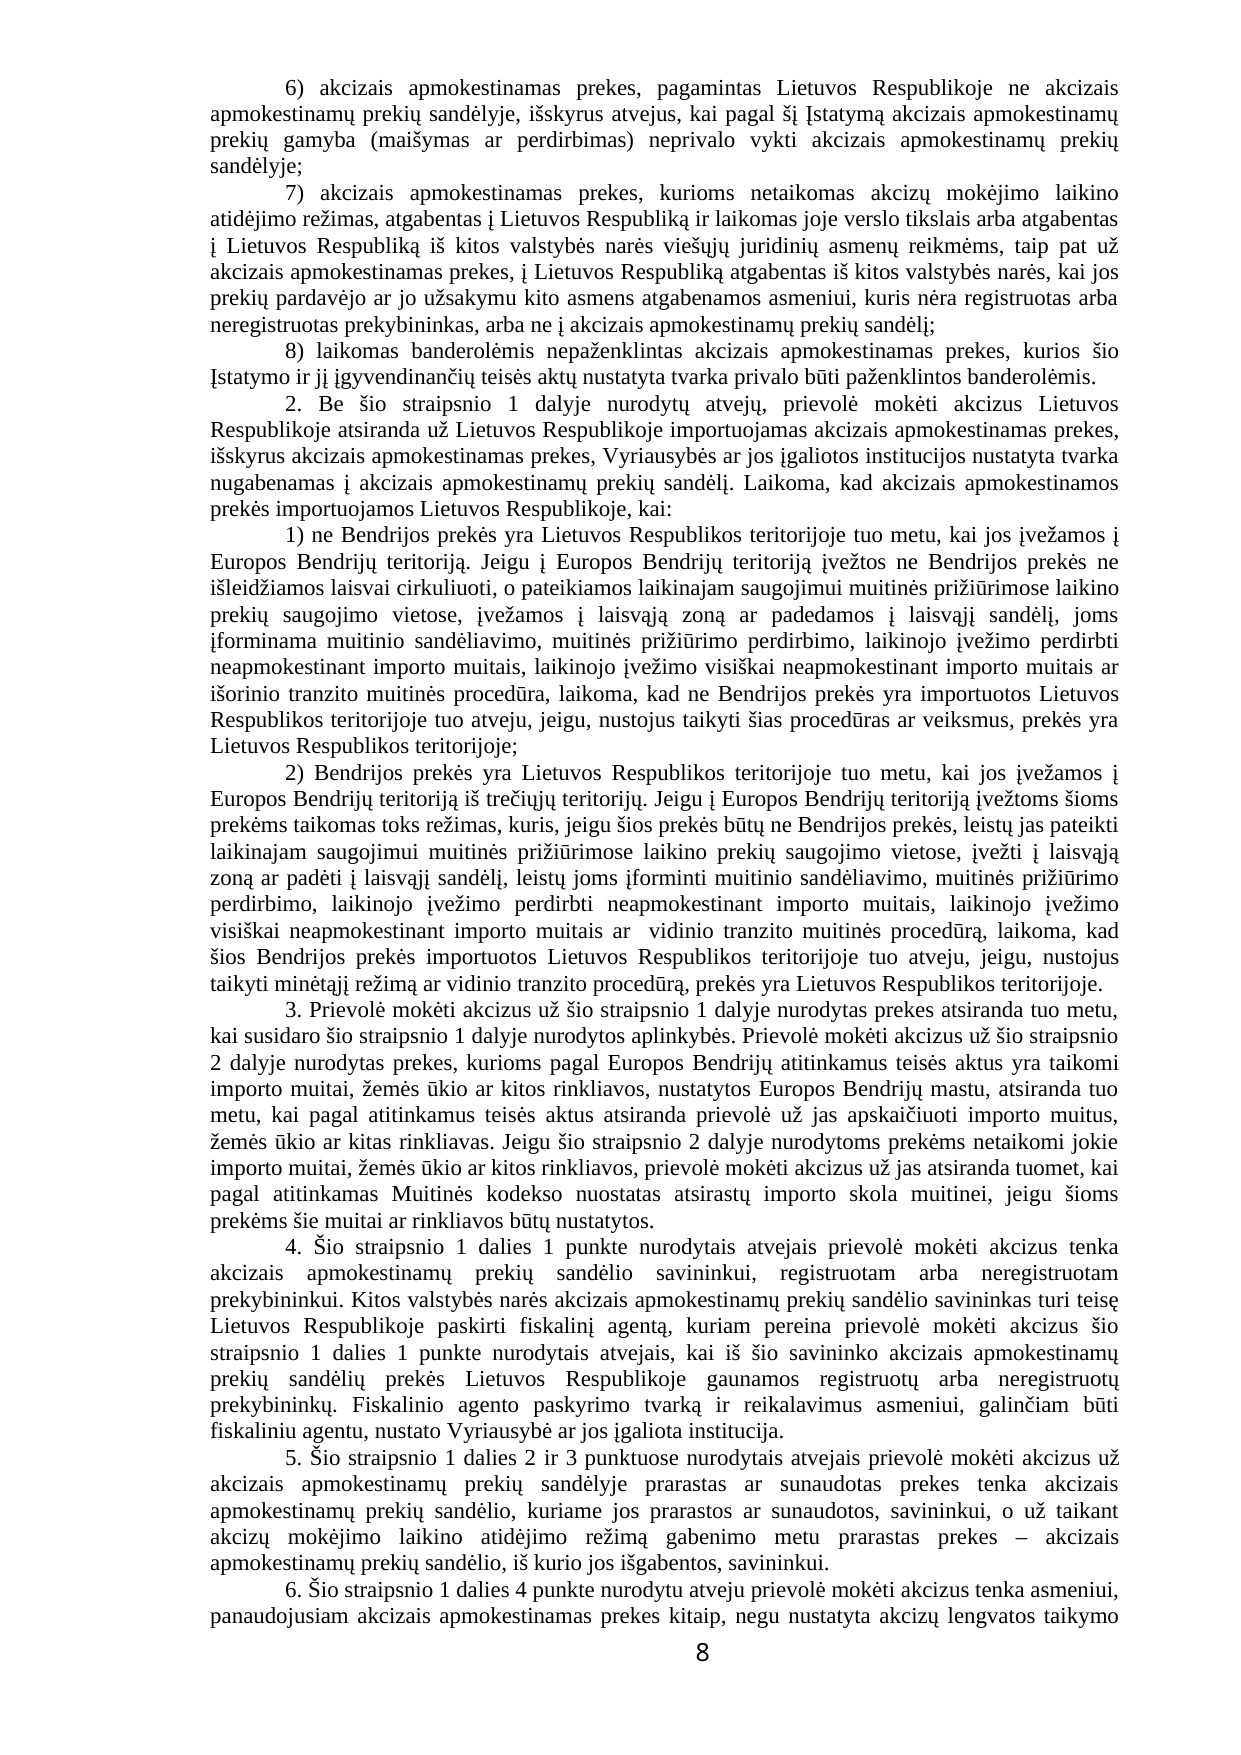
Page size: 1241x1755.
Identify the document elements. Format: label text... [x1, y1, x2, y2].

text 6. Šio straipsnio 1 dalies 4 punkte nurodytu atveju prievolė mokėti akcizus tenka asmeniui, panaudojusiam akcizais apmokestinamas prekes kitaip, negu nustatyta akcizų lengvatos taikymo [210, 1576, 1120, 1628]
text 7) akcizais apmokestinamas prekes, kurioms netaikomas akcizų mokėjimo laikino atidėjimo režimas, atgabentas į Lietuvos Respubliką ir laikomas joje verslo tikslais arba atgabentas į Lietuvos Respubliką iš kitos valstybės narės viešųjų juridinių asmenų reikmėms, taip pat už akcizais apmokestinamas prekes, į Lietuvos Respubliką atgabentas iš kitos valstybės narės, kai jos prekių pardavėjo ar jo užsakymu kito asmens atgabenamos asmeniui, kuris nėra registruotas arba neregistruotas prekybininkas, arba ne į akcizais apmokestinamų prekių sandėlį; [210, 179, 1120, 337]
text 5. Šio straipsnio 1 dalies 2 ir 3 punktuose nurodytais atvejais prievolė mokėti akcizus už akcizais apmokestinamų prekių sandėlyje prarastas ar sunaudotas prekes tenka akcizais apmokestinamų prekių sandėlio, kuriame jos prarastos ar sunaudotos, savininkui, o už taikant akcizų mokėjimo laikino atidėjimo režimą gabenimo metu prarastas prekes – akcizais apmokestinamų prekių sandėlio, iš kurio jos išgabentos, savininkui. [210, 1444, 1120, 1576]
text 4. Šio straipsnio 1 dalies 1 punkte nurodytais atvejais prievolė mokėti akcizus tenka akcizais apmokestinamų prekių sandėlio savininkui, registruotam arba neregistruotam prekybininkui. Kitos valstybės narės akcizais apmokestinamų prekių sandėlio savininkas turi teisę Lietuvos Respublikoje paskirti fiskalinį agentą, kuriam pereina prievolė mokėti akcizus šio straipsnio 1 dalies 1 punkte nurodytais atvejais, kai iš šio savininko akcizais apmokestinamų prekių sandėlių prekės Lietuvos Respublikoje gaunamos registruotų arba neregistruotų prekybininkų. Fiskalinio agento paskyrimo tvarką ir reikalavimus asmeniui, galinčiam būti fiskaliniu agentu, nustato Vyriausybė ar jos įgaliota institucija. [210, 1233, 1120, 1444]
text 2. Be šio straipsnio 1 dalyje nurodytų atvejų, prievolė mokėti akcizus Lietuvos Respublikoje atsiranda už Lietuvos Respublikoje importuojamas akcizais apmokestinamas prekes, išskyrus akcizais apmokestinamas prekes, Vyriausybės ar jos įgaliotos institucijos nustatyta tvarka nugabenamas į akcizais apmokestinamų prekių sandėlį. Laikoma, kad akcizais apmokestinamos prekės importuojamos Lietuvos Respublikoje, kai: [210, 390, 1120, 522]
text 2) Bendrijos prekės yra Lietuvos Respublikos teritorijoje tuo metu, kai jos įvežamos į Europos Bendrijų teritoriją iš trečiųjų teritorijų. Jeigu į Europos Bendrijų teritoriją įvežtoms šioms prekėms taikomas toks režimas, kuris, jeigu šios prekės būtų ne Bendrijos prekės, leistų jas pateikti laikinajam saugojimui muitinės prižiūrimose laikino prekių saugojimo vietose, įvežti į laisvąją zoną ar padėti į laisvąjį sandėlį, leistų joms įforminti muitinio sandėliavimo, muitinės prižiūrimo perdirbimo, laikinojo įvežimo perdirbti neapmokestinant importo muitais, laikinojo įvežimo visiškai neapmokestinant importo muitais ar vidinio tranzito muitinės procedūrą, laikoma, kad šios Bendrijos prekės importuotos Lietuvos Respublikos teritorijoje tuo atveju, jeigu, nustojus taikyti minėtąjį režimą ar vidinio tranzito procedūrą, prekės yra Lietuvos Respublikos teritorijoje. [210, 759, 1120, 996]
text 8) laikomas banderolėmis nepaženklintas akcizais apmokestinamas prekes, kurios šio Įstatymo ir jį įgyvendinančių teisės aktų nustatyta tvarka privalo būti paženklintos banderolėmis. [210, 337, 1120, 390]
text 3. Prievolė mokėti akcizus už šio straipsnio 1 dalyje nurodytas prekes atsiranda tuo metu, kai susidaro šio straipsnio 1 dalyje nurodytos aplinkybės. Prievolė mokėti akcizus už šio straipsnio 2 dalyje nurodytas prekes, kurioms pagal Europos Bendrijų atitinkamus teisės aktus yra taikomi importo muitai, žemės ūkio ar kitos rinkliavos, nustatytos Europos Bendrijų mastu, atsiranda tuo metu, kai pagal atitinkamus teisės aktus atsiranda prievolė už jas apskaičiuoti importo muitus, žemės ūkio ar kitas rinkliavas. Jeigu šio straipsnio 2 dalyje nurodytoms prekėms netaikomi jokie importo muitai, žemės ūkio ar kitos rinkliavos, prievolė mokėti akcizus už jas atsiranda tuomet, kai pagal atitinkamas Muitinės kodekso nuostatas atsirastų importo skola muitinei, jeigu šioms prekėms šie muitai ar rinkliavos būtų nustatytos. [210, 996, 1120, 1233]
text 1) ne Bendrijos prekės yra Lietuvos Respublikos teritorijoje tuo metu, kai jos įvežamos į Europos Bendrijų teritoriją. Jeigu į Europos Bendrijų teritoriją įvežtos ne Bendrijos prekės ne išleidžiamos laisvai cirkuliuoti, o pateikiamos laikinajam saugojimui muitinės prižiūrimose laikino prekių saugojimo vietose, įvežamos į laisvąją zoną ar padedamos į laisvąjį sandėlį, joms įforminama muitinio sandėliavimo, muitinės prižiūrimo perdirbimo, laikinojo įvežimo perdirbti neapmokestinant importo muitais, laikinojo įvežimo visiškai neapmokestinant importo muitais ar išorinio tranzito muitinės procedūra, laikoma, kad ne Bendrijos prekės yra importuotos Lietuvos Respublikos teritorijoje tuo atveju, jeigu, nustojus taikyti šias procedūras ar veiksmus, prekės yra Lietuvos Respublikos teritorijoje; [210, 522, 1120, 759]
text 6) akcizais apmokestinamas prekes, pagamintas Lietuvos Respublikoje ne akcizais apmokestinamų prekių sandėlyje, išskyrus atvejus, kai pagal šį Įstatymą akcizais apmokestinamų prekių gamyba (maišymas ar perdirbimas) neprivalo vykti akcizais apmokestinamų prekių sandėlyje; [210, 73, 1120, 179]
